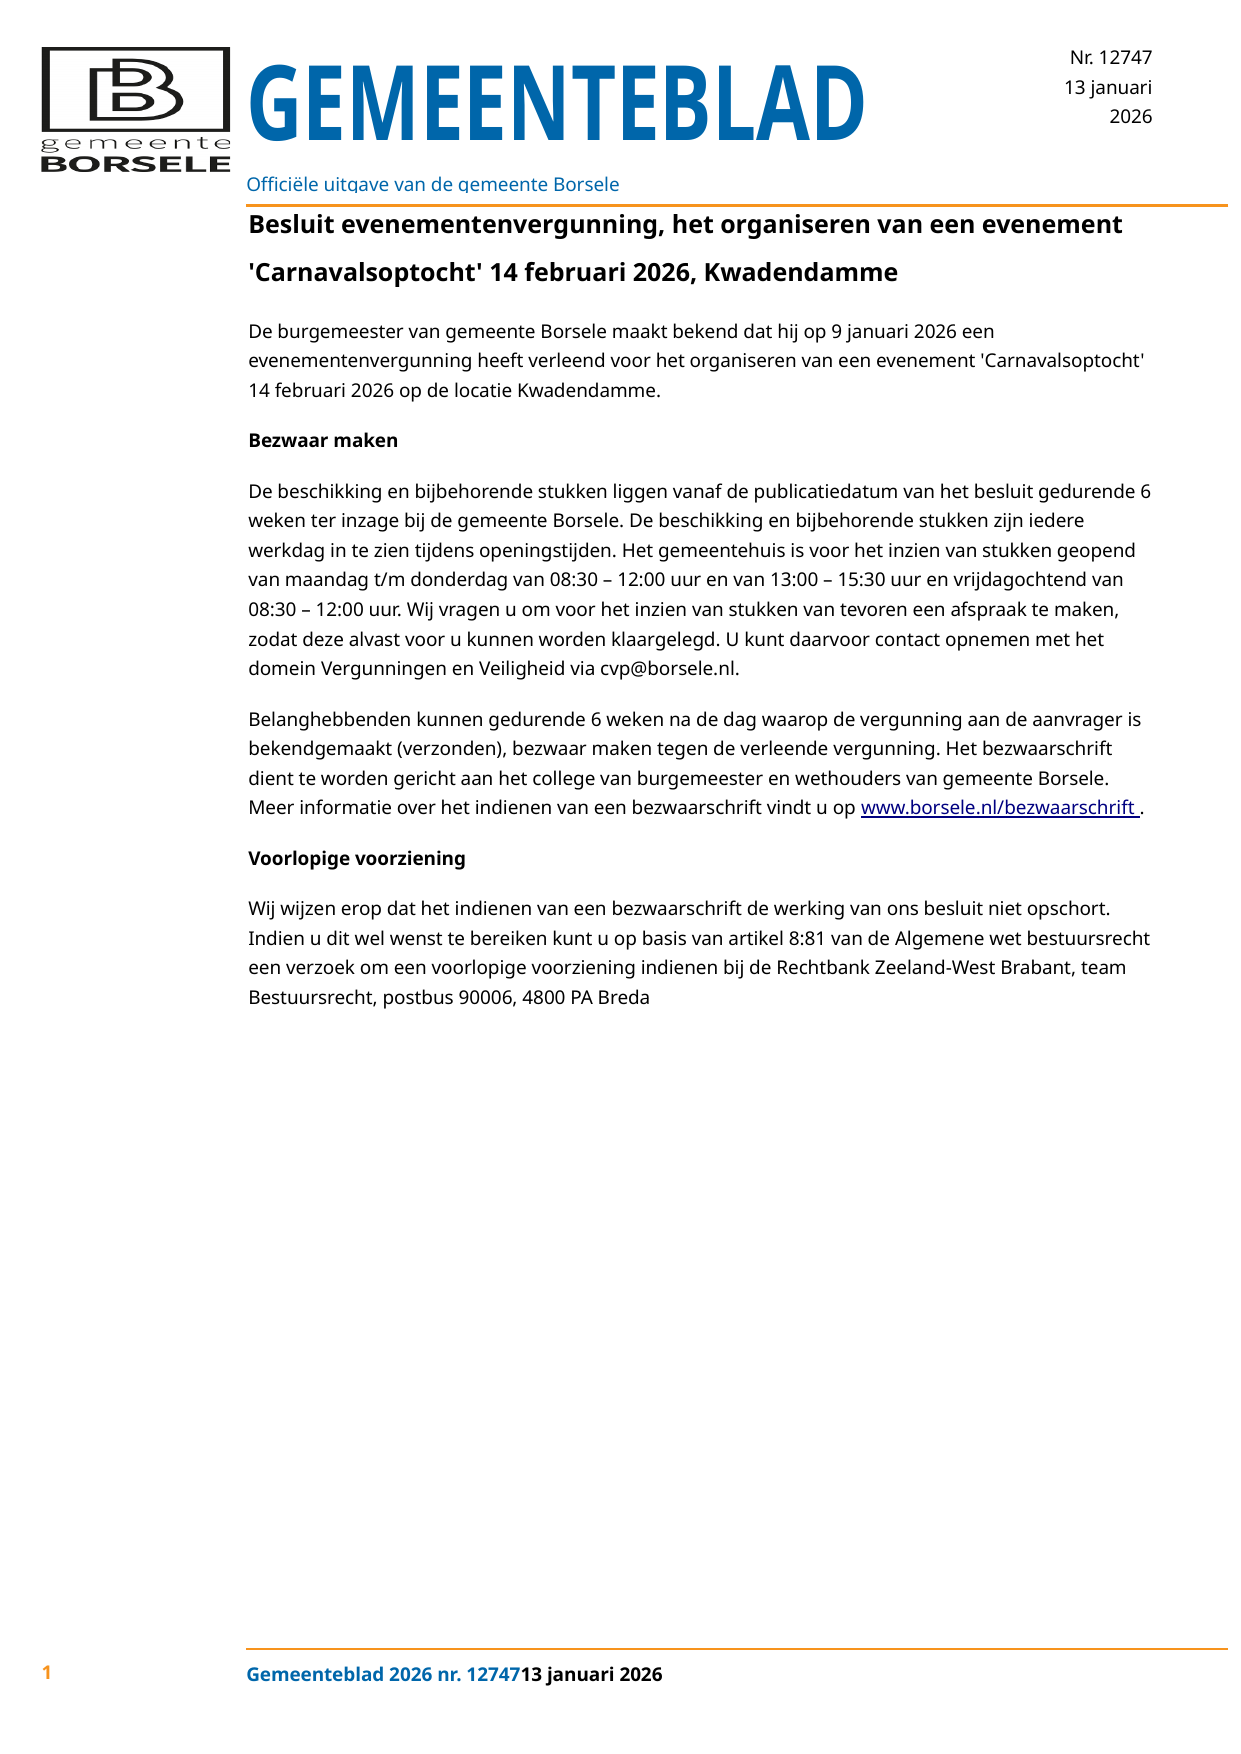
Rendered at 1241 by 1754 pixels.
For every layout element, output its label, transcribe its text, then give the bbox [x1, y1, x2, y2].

picture [41, 47, 231, 172]
text Belanghebbenden kunnen gedurende 6 weken na de dag waarop de vergunning aan de aanvrager is bekendgemaakt (verzonden), bezwaar maken tegen de verleende vergunning. Het bezwaarschrift dient te worden gericht aan het college van burgemeester en wethouders van gemeente Borsele. Meer informatie over het indienen van een bezwaarschrift vindt u op www.borsele.nl/bezwaarschrift . [248, 706, 1152, 820]
text Wij wijzen erop dat het indienen van een bezwaarschrift de werking van ons besluit niet opschort. Indien u dit wel wenst te bereiken kunt u op basis van artikel 8:81 van de Algemene wet bestuursrecht een verzoek om een voorlopige voorziening indienen bij de Rechtbank Zeeland-West Brabant, team Bestuursrecht, postbus 90006, 4800 PA Breda [248, 895, 1152, 1010]
text De burgemeester van gemeente Borsele maakt bekend dat hij op 9 januari 2026 een evenementenvergunning heeft verleend voor het organiseren van een evenement 'Carnavalsoptocht' 14 februari 2026 op de locatie Kwadendamme. [248, 318, 1152, 403]
text Besluit evenementenvergunning, het organiseren van een evenement 'Carnavalsoptocht' 14 februari 2026, Kwadendamme [248, 207, 1152, 288]
text De beschikking en bijbehorende stukken liggen vanaf de publicatiedatum van het besluit gedurende 6 weken ter inzage bij de gemeente Borsele. De beschikking en bijbehorende stukken zijn iedere werkdag in te zien tijdens openingstijden. Het gemeentehuis is voor het inzien van stukken geopend van maandag t/m donderdag van 08:30 – 12:00 uur en van 13:00 – 15:30 uur en vrijdagochtend van 08:30 – 12:00 uur. Wij vragen u om voor het inzien van stukken van tevoren een afspraak te maken, zodat deze alvast voor u kunnen worden klaargelegd. U kunt daarvoor contact opnemen met het domein Vergunningen en Veiligheid via cvp@borsele.nl. [248, 478, 1152, 681]
text Voorlopige voorziening [248, 845, 1152, 871]
text Bezwaar maken [248, 427, 1152, 453]
